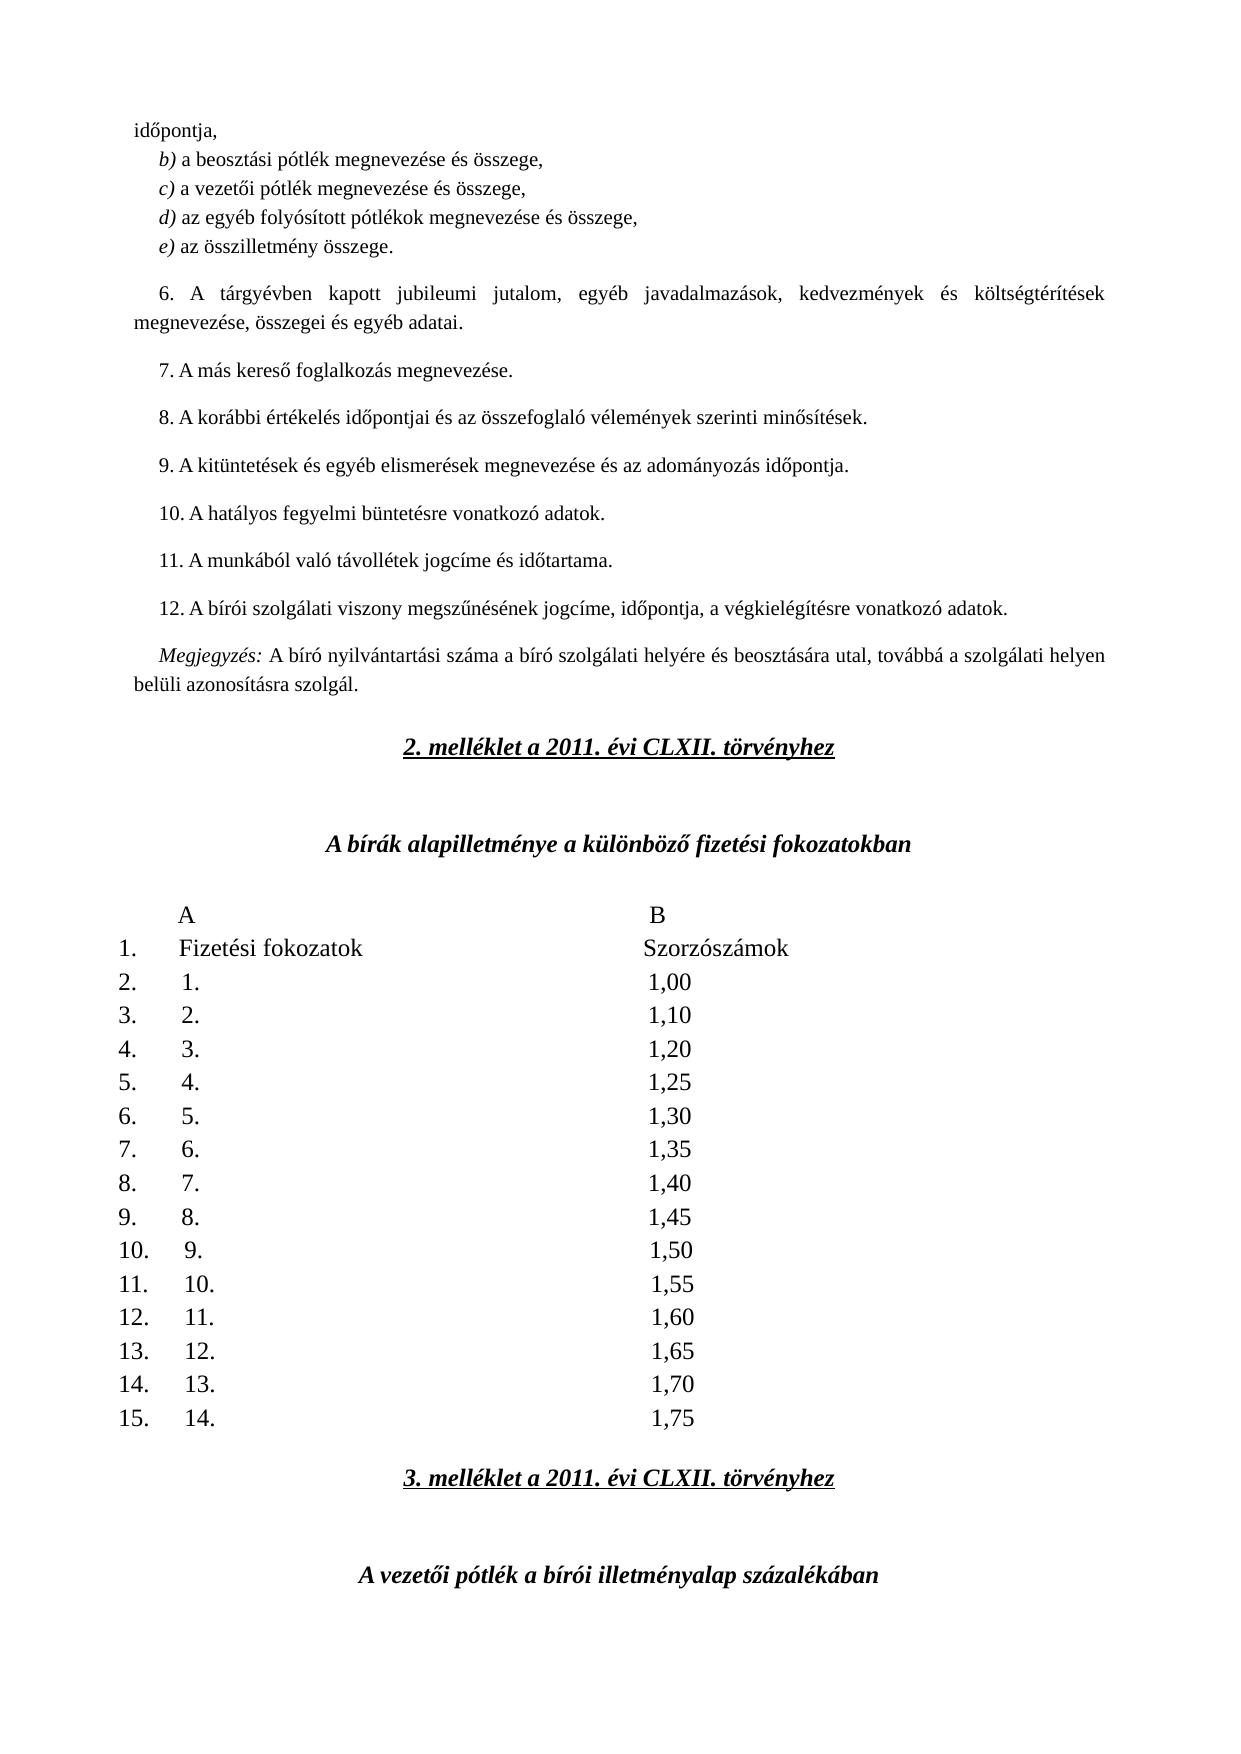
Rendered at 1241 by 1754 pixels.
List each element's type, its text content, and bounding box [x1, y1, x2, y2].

text 2. melléklet a 2011. évi CLXII. törvényhez [134, 732, 1106, 761]
text 9. A kitüntetések és egyéb elismerések megnevezése és az adományozás időpontja. [134, 453, 1106, 477]
table_header 1,65 [651, 1336, 1122, 1364]
table_header 9. [184, 1235, 649, 1264]
text A vezetői pótlék a bírói illetményalap százalékában [134, 1560, 1106, 1588]
table_header 1,10 [648, 1000, 1122, 1029]
table_header 4. [118, 1034, 181, 1063]
text c) a vezetői pótlék megnevezése és összege, [134, 176, 1106, 200]
table_header 1,45 [648, 1202, 1122, 1230]
table_header 1,25 [648, 1068, 1122, 1096]
table_header 1,00 [648, 967, 1122, 996]
table_header 14. [184, 1403, 651, 1432]
table_header 1,35 [648, 1135, 1122, 1163]
table_header 11. [184, 1302, 651, 1331]
text d) az egyéb folyósított pótlékok megnevezése és összege, [134, 205, 1106, 229]
table_header 13. [118, 1336, 184, 1364]
table_header 7. [118, 1135, 181, 1163]
table_header 15. [118, 1403, 184, 1432]
table_header 6. [181, 1135, 648, 1163]
text 10. A hatályos fegyelmi büntetésre vonatkozó adatok. [134, 500, 1106, 524]
table_header 13. [184, 1369, 651, 1398]
table_header Szorzószámok [643, 933, 1122, 962]
table_header 12. [184, 1336, 651, 1364]
table_header 5. [181, 1101, 648, 1130]
table_header 8. [118, 1168, 181, 1197]
table_header 1,60 [651, 1302, 1122, 1331]
text Megjegyzés: A bíró nyilvántartási száma a bíró szolgálati helyére és beosztására utal, továbbá a szolgálati helyen belüli azonosításra szolgál. [134, 643, 1106, 696]
table_header 11. [118, 1269, 184, 1297]
text 3. melléklet a 2011. évi CLXII. törvényhez [134, 1463, 1106, 1492]
table_header 2. [118, 967, 181, 996]
text 11. A munkából való távollétek jogcíme és időtartama. [134, 548, 1106, 572]
table_header B [649, 900, 1122, 928]
text 12. A bírói szolgálati viszony megszűnésének jogcíme, időpontja, a végkielégítésre vonatkozó adatok. [134, 596, 1106, 620]
table_header 1,70 [651, 1369, 1122, 1398]
table_header 3. [118, 1000, 181, 1029]
table_header 1,55 [650, 1269, 1122, 1297]
table_header 4. [181, 1068, 648, 1096]
table_header 1,50 [649, 1235, 1122, 1264]
table_header 5. [118, 1068, 181, 1096]
text 7. A más kereső foglalkozás megnevezése. [134, 358, 1106, 382]
table_header A [177, 900, 649, 928]
table_header 10. [184, 1269, 650, 1297]
table_header 1,40 [648, 1168, 1122, 1197]
table_header 2. [181, 1000, 648, 1029]
table_header 1,20 [648, 1034, 1122, 1063]
table_header 9. [118, 1202, 181, 1230]
text 8. A korábbi értékelés időpontjai és az összefoglaló vélemények szerinti minősítések. [134, 405, 1106, 429]
table_header [118, 900, 177, 928]
text b) a beosztási pótlék megnevezése és összege, [134, 147, 1106, 171]
table_header 10. [118, 1235, 184, 1264]
table_header 7. [181, 1168, 648, 1197]
table_header 3. [181, 1034, 648, 1063]
table_header Fizetési fokozatok [179, 933, 643, 962]
text e) az összilletmény összege. [134, 233, 1106, 258]
table_header 1. [118, 933, 179, 962]
text időpontja, [134, 118, 1106, 142]
table_header 1,75 [651, 1403, 1122, 1432]
table_header 12. [118, 1302, 184, 1331]
text A bírák alapilletménye a különböző fizetési fokozatokban [134, 829, 1106, 858]
table_header 1,30 [648, 1101, 1122, 1130]
table_header 8. [181, 1202, 648, 1230]
table_header 1. [181, 967, 648, 996]
table_header 14. [118, 1369, 184, 1398]
text 6. A tárgyévben kapott jubileumi jutalom, egyéb javadalmazások, kedvezmények és költségtérítések megnevezése, összegei és egyéb adatai. [134, 281, 1106, 334]
table_header 6. [118, 1101, 181, 1130]
